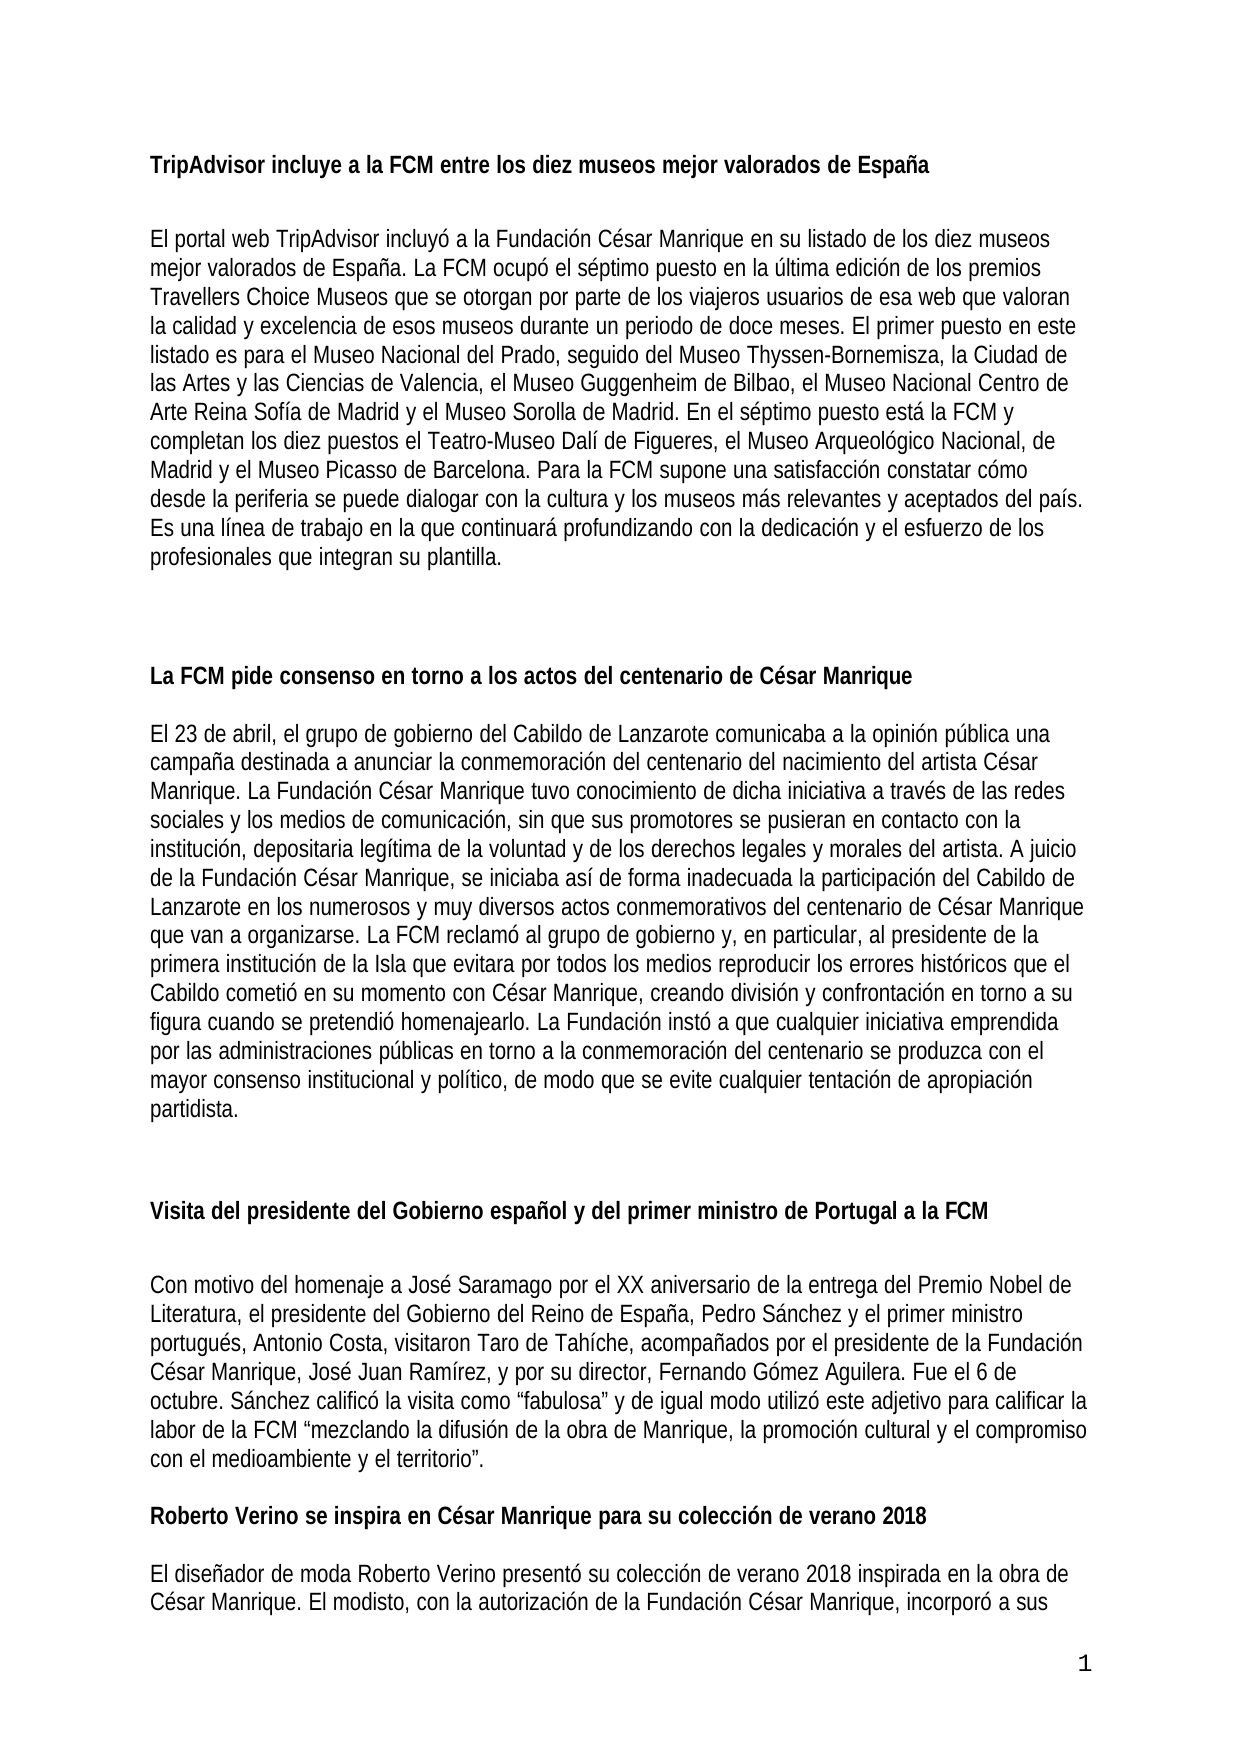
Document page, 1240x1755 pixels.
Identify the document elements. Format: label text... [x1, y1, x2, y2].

text Con motivo del homenaje a José Saramago por el XX aniversario de la entrega del Premio Nobel de Literatura, el presidente del Gobierno del Reino de España, Pedro Sánchez y el primer ministro portugués, Antonio Costa, visitaron Taro de Tahíche, acompañados por el presidente de la Fundación César Manrique, José Juan Ramírez, y por su director, Fernando Gómez Aguilera. Fue el 6 de octubre. Sánchez calificó la visita como “fabulosa” y de igual modo utilizó este adjetivo para calificar la labor de la FCM “mezclando la difusión de la obra de Manrique, la promoción cultural y el compromiso con el medioambiente y el territorio”. [150, 1271, 1090, 1472]
text El 23 de abril, el grupo de gobierno del Cabildo de Lanzarote comunicaba a la opinión pública una campaña destinada a anunciar la conmemoración del centenario del nacimiento del artista César Manrique. La Fundación César Manrique tuvo conocimiento de dicha iniciativa a través de las redes sociales y los medios de comunicación, sin que sus promotores se pusieran en contacto con la institución, depositaria legítima de la voluntad y de los derechos legales y morales del artista. A juicio de la Fundación César Manrique, se iniciaba así de forma inadecuada la participación del Cabildo de Lanzarote en los numerosos y muy diversos actos conmemorativos del centenario de César Manrique que van a organizarse. La FCM reclamó al grupo de gobierno y, en particular, al presidente de la primera institución de la Isla que evitara por todos los medios reproducir los errores históricos que el Cabildo cometió en su momento con César Manrique, creando división y confrontación en torno a su figura cuando se pretendió homenajearlo. La Fundación instó a que cualquier iniciativa emprendida por las administraciones públicas en torno a la conmemoración del centenario se produzca con el mayor consenso institucional y político, de modo que se evite cualquier tentación de apropiación partidista. [150, 718, 1090, 1122]
subtitle La FCM pide consenso en torno a los actos del centenario de César Manrique [150, 661, 1107, 690]
subtitle TripAdvisor incluye a la FCM entre los diez museos mejor valorados de España [150, 150, 1107, 179]
text El portal web TripAdvisor incluyó a la Fundación César Manrique en su listado de los diez museos mejor valorados de España. La FCM ocupó el séptimo puesto en la última edición de los premios Travellers Choice Museos que se otorgan por parte de los viajeros usuarios de esa web que valoran la calidad y excelencia de esos museos durante un periodo de doce meses. El primer puesto en este listado es para el Museo Nacional del Prado, seguido del Museo Thyssen-Bornemisza, la Ciudad de las Artes y las Ciencias de Valencia, el Museo Guggenheim de Bilbao, el Museo Nacional Centro de Arte Reina Sofía de Madrid y el Museo Sorolla de Madrid. En el séptimo puesto está la FCM y completan los diez puestos el Teatro-Museo Dalí de Figueres, el Museo Arqueológico Nacional, de Madrid y el Museo Picasso de Barcelona. Para la FCM supone una satisfacción constatar cómo desde la periferia se puede dialogar con la cultura y los museos más relevantes y aceptados del país. Es una línea de trabajo en la que continuará profundizando con la dedicación y el esfuerzo de los profesionales que integran su plantilla. [150, 224, 1090, 570]
subtitle Roberto Verino se inspira en César Manrique para su colección de verano 2018 [150, 1501, 1107, 1530]
subtitle Visita del presidente del Gobierno español y del primer ministro de Portugal a la FCM [150, 1196, 1107, 1225]
text El diseñador de moda Roberto Verino presentó su colección de verano 2018 inspirada en la obra de César Manrique. El modisto, con la autorización de la Fundación César Manrique, incorporó a sus [150, 1558, 1078, 1616]
